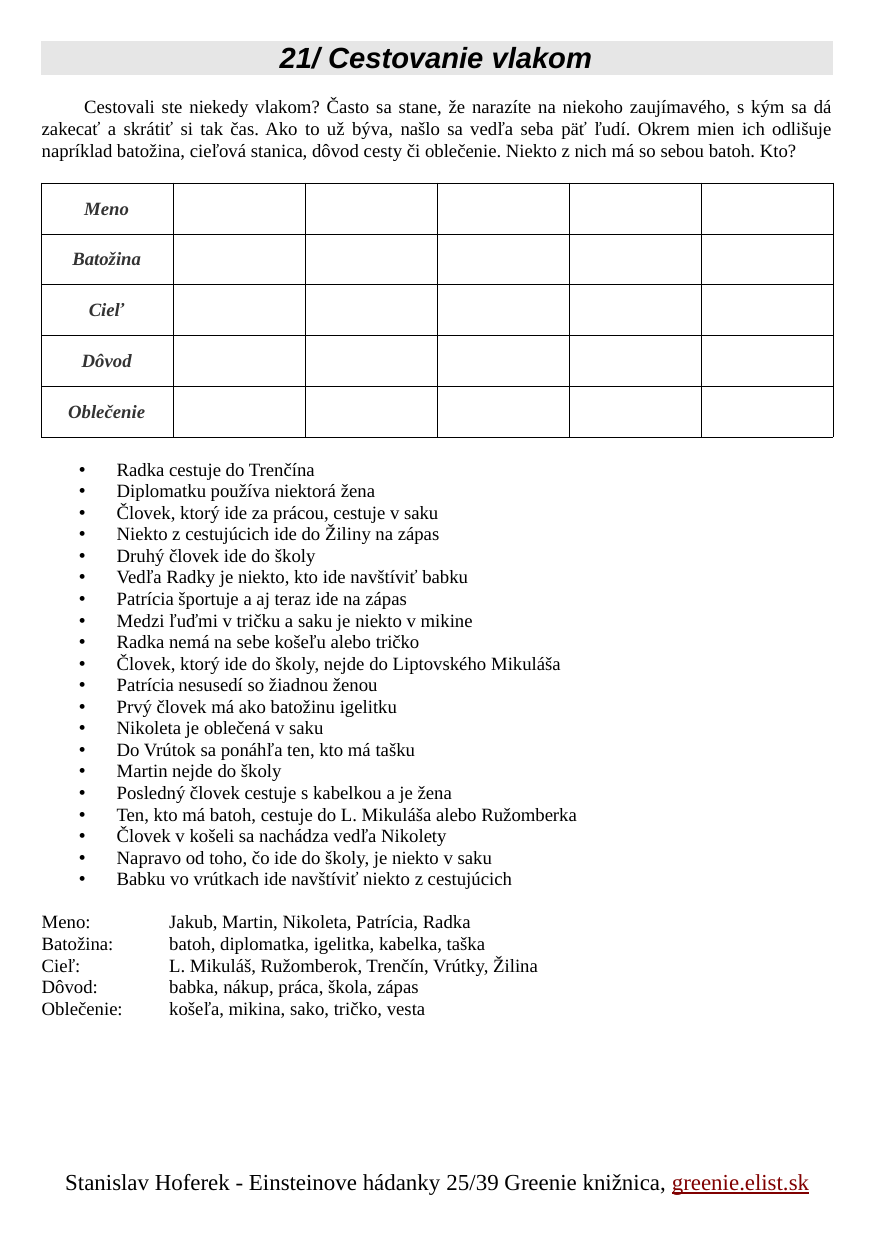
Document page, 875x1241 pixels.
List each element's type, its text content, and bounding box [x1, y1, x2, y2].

table_cell [174, 387, 305, 437]
list Martin nejde do školy [79, 760, 833, 782]
table_cell [438, 387, 569, 437]
text Cieľ: L. Mikuláš, Ružomberok, Trenčín, Vrútky, Žilina [41, 954, 833, 976]
text Meno: Jakub, Martin, Nikoleta, Patrícia, Radka [41, 911, 833, 933]
text Dôvod: babka, nákup, práca, škola, zápas [41, 976, 833, 998]
table_cell [702, 285, 833, 335]
table_cell [306, 387, 437, 437]
table_cell Dôvod [42, 336, 173, 386]
table_cell [438, 235, 569, 284]
table_cell [702, 387, 833, 437]
list Posledný človek cestuje s kabelkou a je žena [79, 782, 833, 803]
list Človek, ktorý ide za prácou, cestuje v saku [79, 502, 833, 523]
list Človek, ktorý ide do školy, nejde do Liptovského Mikuláša [79, 653, 833, 674]
list Prvý človek má ako batožinu igelitku [79, 696, 833, 717]
text Oblečenie: košeľa, mikina, sako, tričko, vesta [41, 998, 833, 1019]
table_cell [570, 285, 701, 335]
table_header [702, 184, 833, 233]
text Batožina: batoh, diplomatka, igelitka, kabelka, taška [41, 933, 833, 954]
table_cell [306, 336, 437, 386]
table_cell [174, 336, 305, 386]
list Napravo od toho, čo ide do školy, je niekto v saku [79, 847, 833, 868]
table_cell [306, 235, 437, 284]
table_cell [570, 235, 701, 284]
text Cestovali ste niekedy vlakom? Často sa stane, že narazíte na niekoho zaujímavého, s kým sa dá zakecať a skrátiť si tak čas. Ako to už býva, našlo sa vedľa seba päť ľudí. Okrem mien ich odlišuje napríklad batožina, cieľová stanica, dôvod cesty či oblečenie. Niekto z nich má so sebou batoh. Kto? [41, 96, 833, 161]
list Radka cestuje do Trenčína [79, 458, 833, 480]
list Do Vrútok sa ponáhľa ten, kto má tašku [79, 739, 833, 760]
list Ten, kto má batoh, cestuje do L. Mikuláša alebo Ružomberka [79, 803, 833, 825]
list Patrícia športuje a aj teraz ide na zápas [79, 588, 833, 609]
list Nikoleta je oblečená v saku [79, 717, 833, 739]
table_cell [570, 336, 701, 386]
table_header [306, 184, 437, 233]
list Niekto z cestujúcich ide do Žiliny na zápas [79, 523, 833, 545]
table_header [438, 184, 569, 233]
table_cell Cieľ [42, 285, 173, 335]
table_cell Oblečenie [42, 387, 173, 437]
table_cell [570, 387, 701, 437]
table_cell [702, 336, 833, 386]
table_cell [174, 285, 305, 335]
list Vedľa Radky je niekto, kto ide navštíviť babku [79, 566, 833, 588]
list Človek v košeli sa nachádza vedľa Nikolety [79, 825, 833, 847]
list Diplomatku používa niektorá žena [79, 480, 833, 502]
table_cell Batožina [42, 235, 173, 284]
list Medzi ľuďmi v tričku a saku je niekto v mikine [79, 609, 833, 631]
table_header [174, 184, 305, 233]
table_cell [306, 285, 437, 335]
table_cell [438, 285, 569, 335]
list Radka nemá na sebe košeľu alebo tričko [79, 631, 833, 653]
table_header Meno [42, 184, 173, 233]
list Babku vo vrútkach ide navštíviť niekto z cestujúcich [79, 868, 833, 890]
table_cell [174, 235, 305, 284]
table_cell [702, 235, 833, 284]
table_header [570, 184, 701, 233]
list Druhý človek ide do školy [79, 545, 833, 566]
subtitle 21/ Cestovanie vlakom [41, 41, 833, 75]
table_cell [438, 336, 569, 386]
list Patrícia nesusedí so žiadnou ženou [79, 674, 833, 696]
